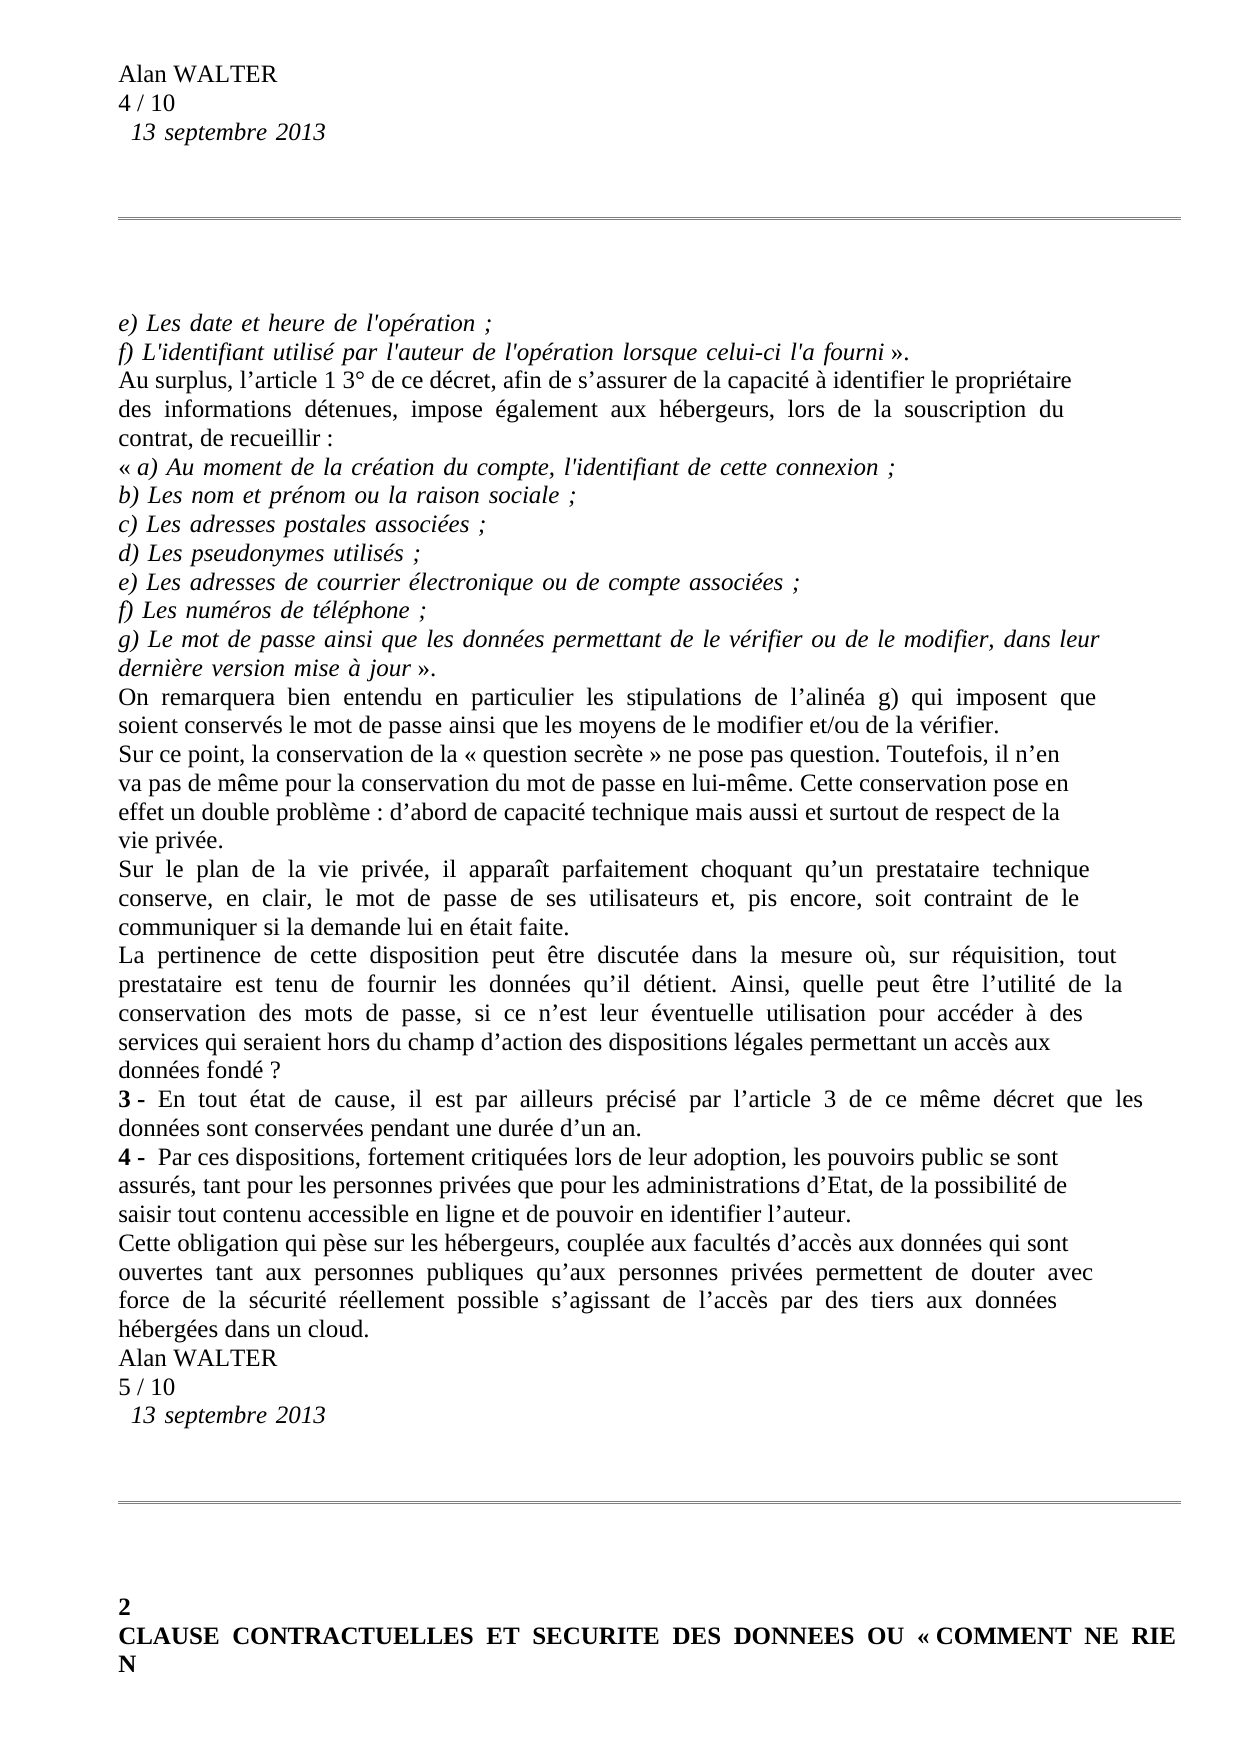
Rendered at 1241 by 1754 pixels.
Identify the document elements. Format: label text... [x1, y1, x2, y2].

text e) Les date et heure de l'opération ; f) L'identifiant utilisé par l'auteur de l'opération lorsque celui-ci l'a fourni ». Au surplus, l’article 1 3° de ce décret, afin de s’assurer de la capacité à identifier le propriétaire des informations détenues, impose également aux hébergeurs, lors de la souscription du contrat, de recueillir : « a) Au moment de la création du compte, l'identifiant de cette connexion ; b) Les nom et prénom ou la raison sociale ; c) Les adresses postales associées ; d) Les pseudonymes utilisés ; e) Les adresses de courrier électronique ou de compte associées ; f) Les numéros de téléphone ; g) Le mot de passe ainsi que les données permettant de le vérifier ou de le modifier, dans leur dernière version mise à jour ». On remarquera bien entendu en particulier les stipulations de l’alinéa g) qui imposent que soient conservés le mot de passe ainsi que les moyens de le modifier et/ou de la vérifier. Sur ce point, la conservation de la « question secrète » ne pose pas question. Toutefois, il n’en va pas de même pour la conservation du mot de passe en lui-même. Cette conservation pose en effet un double problème : d’abord de capacité technique mais aussi et surtout de respect de la vie privée. Sur le plan de la vie privée, il apparaît parfaitement choquant qu’un prestataire technique conserve, en clair, le mot de passe de ses utilisateurs et, pis encore, soit contraint de le communiquer si la demande lui en était faite. La pertinence de cette disposition peut être discutée dans la mesure où, sur réquisition, tout prestataire est tenu de fournir les données qu’il détient. Ainsi, quelle peut être l’utilité de la conservation des mots de passe, si ce n’est leur éventuelle utilisation pour accéder à des services qui seraient hors du champ d’action des dispositions légales permettant un accès aux données fondé ? 3 - En tout état de cause, il est par ailleurs précisé par l’article 3 de ce même décret que les données sont conservées pendant une durée d’un an. 4 - Par ces dispositions, fortement critiquées lors de leur adoption, les pouvoirs public se sont assurés, tant pour les personnes privées que pour les administrations d’Etat, de la possibilité de saisir tout contenu accessible en ligne et de pouvoir en identifier l’auteur. Cette obligation qui pèse sur les hébergeurs, couplée aux facultés d’accès aux données qui sont ouvertes tant aux personnes publiques qu’aux personnes privées permettent de douter avec force de la sécurité réellement possible s’agissant de l’accès par des tiers aux données hébergées dans un cloud. Alan WALTER 5 / 10 13 septembre 2013 [118, 249, 1181, 1487]
text Alan WALTER 4 / 10 13 septembre 2013 [118, 59, 1181, 203]
text 2 CLAUSE CONTRACTUELLES ET SECURITE DES DONNEES OU « COMMENT NE RIEN [118, 1533, 1181, 1678]
